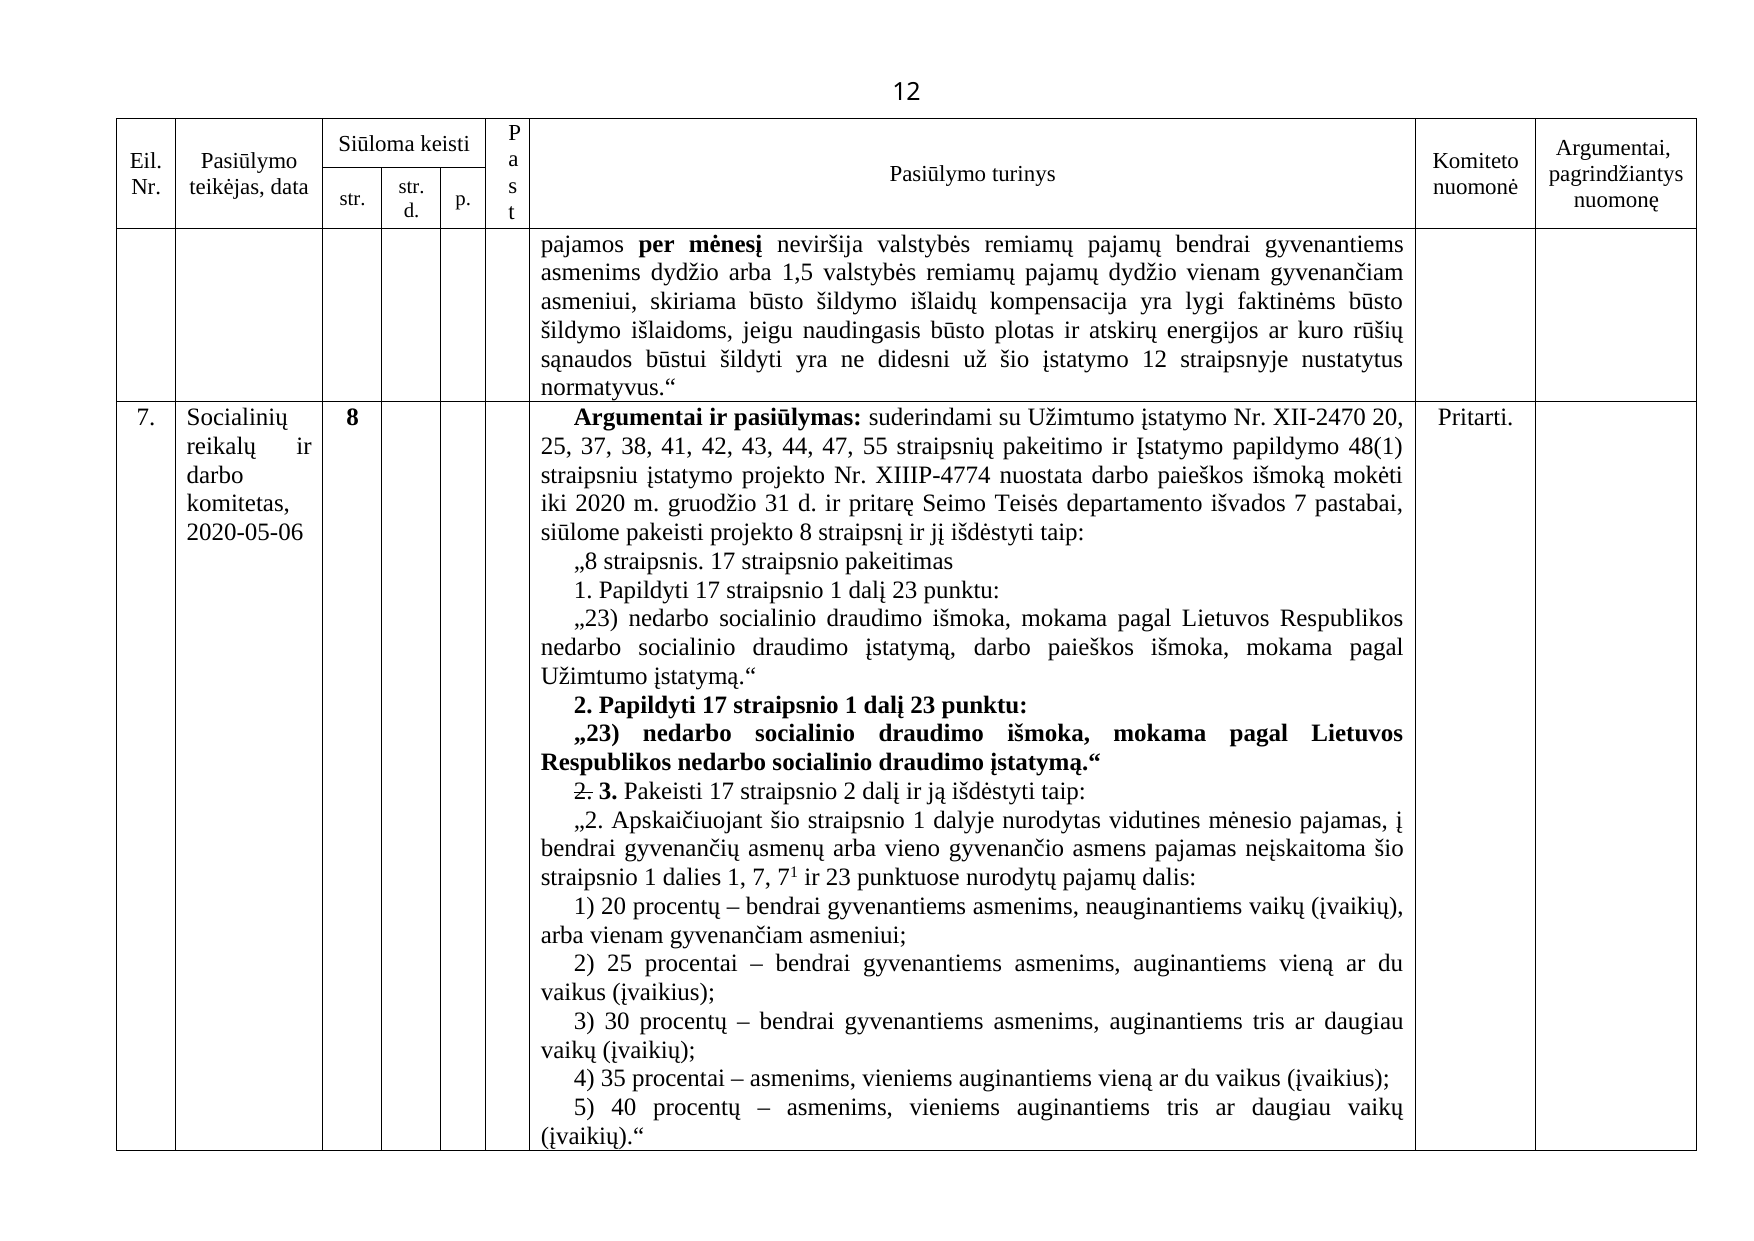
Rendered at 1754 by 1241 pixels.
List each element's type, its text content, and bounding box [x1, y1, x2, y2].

table_cell str. [323, 168, 381, 228]
table_cell pajamos per mėnesį neviršija valstybės remiamų pajamų bendrai gyvenantiems asmenims dydžio arba 1,5 valstybės remiamų pajamų dydžio vienam gyvenančiam asmeniui, skiriama būsto šildymo išlaidų kompensacija yra lygi faktinėms būsto šildymo išlaidoms, jeigu naudingasis būsto plotas ir atskirų energijos ar kuro rūšių sąnaudos būstui šildyti yra ne didesni už šio įstatymo 12 straipsnyje nustatytus normatyvus.“ [530, 229, 1415, 401]
table_header Eil. Nr. [117, 119, 175, 228]
table_cell [441, 402, 485, 1150]
table_cell [1416, 229, 1535, 401]
table_cell 8 [323, 402, 381, 1150]
table_cell Pritarti. [1416, 402, 1535, 1150]
table_header Komiteto nuomonė [1416, 119, 1535, 228]
table_cell [323, 229, 381, 401]
table_cell [176, 229, 322, 401]
table_cell str. d. [382, 168, 440, 228]
table_cell 7. [117, 402, 175, 1150]
table_header Pasiūlymo teikėjas, data [176, 119, 322, 228]
table_cell [382, 402, 440, 1150]
table_cell [117, 229, 175, 401]
table_cell Argumentai ir pasiūlymas: suderindami su Užimtumo įstatymo Nr. XII-2470 20, 25, 37, 38, 41, 42, 43, 44, 47, 55 straipsnių pakeitimo ir Įstatymo papildymo 48(1) straipsniu įstatymo projekto Nr. XIIIP-4774 nuostata darbo paieškos išmoką mokėti iki 2020 m. gruodžio 31 d. ir pritarę Seimo Teisės departamento išvados 7 pastabai, siūlome pakeisti projekto 8 straipsnį ir jį išdėstyti taip: „8 straipsnis. 17 straipsnio pakeitimas 1. Papildyti 17 straipsnio 1 dalį 23 punktu: „23) nedarbo socialinio draudimo išmoka, mokama pagal Lietuvos Respublikos nedarbo socialinio draudimo įstatymą, darbo paieškos išmoka, mokama pagal Užimtumo įstatymą.“ 2. Papildyti 17 straipsnio 1 dalį 23 punktu: „23) nedarbo socialinio draudimo išmoka, mokama pagal Lietuvos Respublikos nedarbo socialinio draudimo įstatymą.“ 2. 3. Pakeisti 17 straipsnio 2 dalį ir ją išdėstyti taip: „2. Apskaičiuojant šio straipsnio 1 dalyje nurodytas vidutines mėnesio pajamas, į bendrai gyvenančių asmenų arba vieno gyvenančio asmens pajamas neįskaitoma šio straipsnio 1 dalies 1, 7, 71 ir 23 punktuose nurodytų pajamų dalis: 1) 20 procentų – bendrai gyvenantiems asmenims, neauginantiems vaikų (įvaikių), arba vienam gyvenančiam asmeniui; 2) 25 procentai – bendrai gyvenantiems asmenims, auginantiems vieną ar du vaikus (įvaikius); 3) 30 procentų – bendrai gyvenantiems asmenims, auginantiems tris ar daugiau vaikų (įvaikių); 4) 35 procentai – asmenims, vieniems auginantiems vieną ar du vaikus (įvaikius); 5) 40 procentų – asmenims, vieniems auginantiems tris ar daugiau vaikų (įvaikių).“ [530, 402, 1415, 1150]
table_header Argumentai, pagrindžiantys nuomonę [1536, 119, 1696, 228]
table_cell [486, 229, 529, 401]
table_cell [1536, 229, 1696, 401]
table_cell [382, 229, 440, 401]
table_cell p. [441, 168, 485, 228]
table_cell [441, 229, 485, 401]
table_cell [486, 402, 529, 1150]
table_header Siūloma keisti [323, 119, 485, 167]
table_header Pasiūlymo turinys [530, 119, 1415, 228]
table_cell [1536, 402, 1696, 1150]
table_cell Socialinių reikalų ir darbo komitetas, 2020-05-06 [176, 402, 322, 1150]
table_header Pastabos [486, 119, 529, 228]
